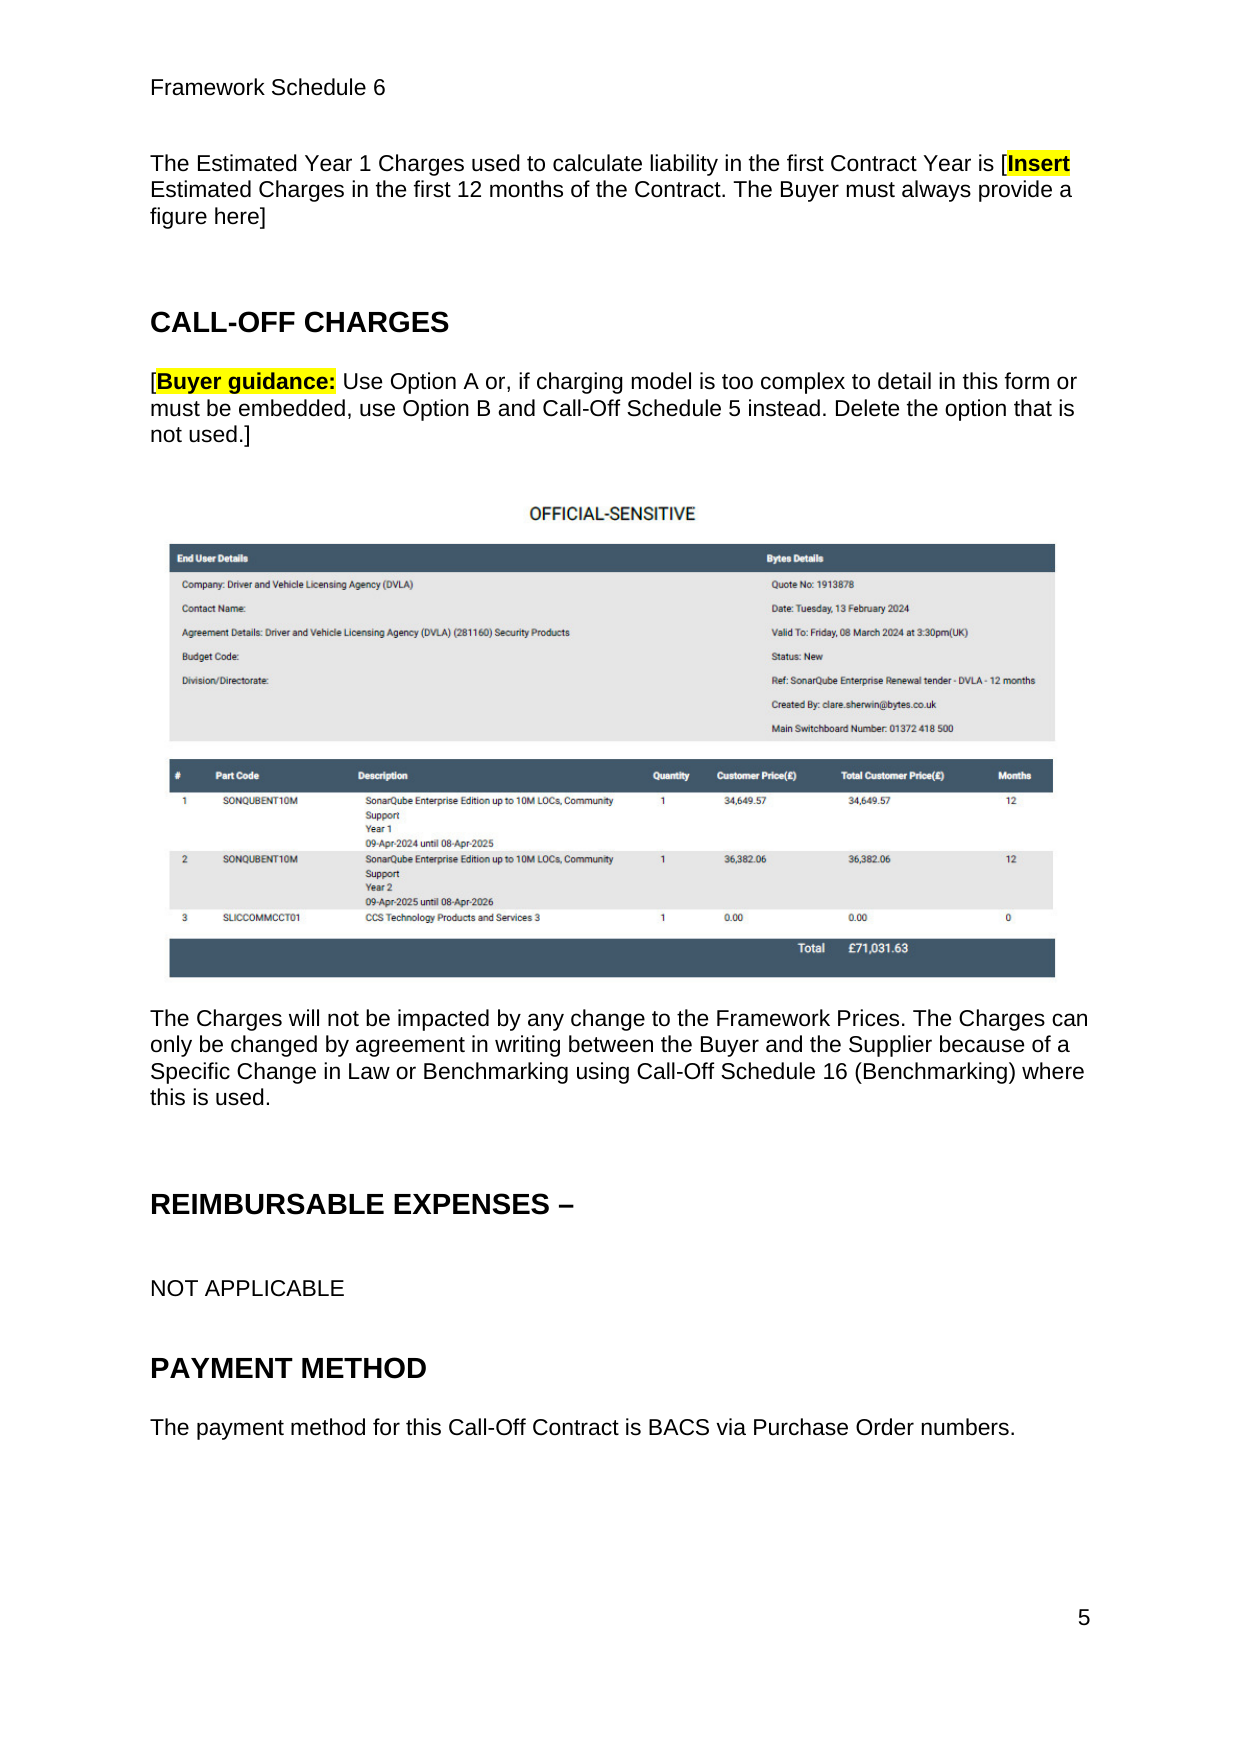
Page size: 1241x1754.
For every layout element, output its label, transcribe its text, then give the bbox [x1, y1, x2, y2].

subtitle NOT APPLICABLE [150, 1274, 1090, 1301]
text The Estimated Year 1 Charges used to calculate liability in the first Contract Year is [Insert Estimated Charges in the first 12 months of the Contract. The Buyer must always provide a figure here] [150, 150, 1090, 229]
subtitle PAYMENT METHOD [150, 1351, 1090, 1385]
subtitle REIMBURSABLE EXPENSES – [150, 1187, 1090, 1220]
text [Buyer guidance: Use Option A or, if charging model is too complex to detail in this form or must be embedded, use Option B and Call-Off Schedule 5 instead. Delete the option that is not used.] [150, 368, 1090, 447]
subtitle CALL-OFF CHARGES [150, 305, 1090, 339]
text The Charges will not be impacted by any change to the Framework Prices. The Charges can only be changed by agreement in writing between the Buyer and the Supplier because of a Specific Change in Law or Benchmarking using Call-Off Schedule 16 (Benchmarking) where this is used. [150, 1005, 1090, 1110]
text The payment method for this Call-Off Contract is BACS via Purchase Order numbers. [150, 1414, 1090, 1441]
